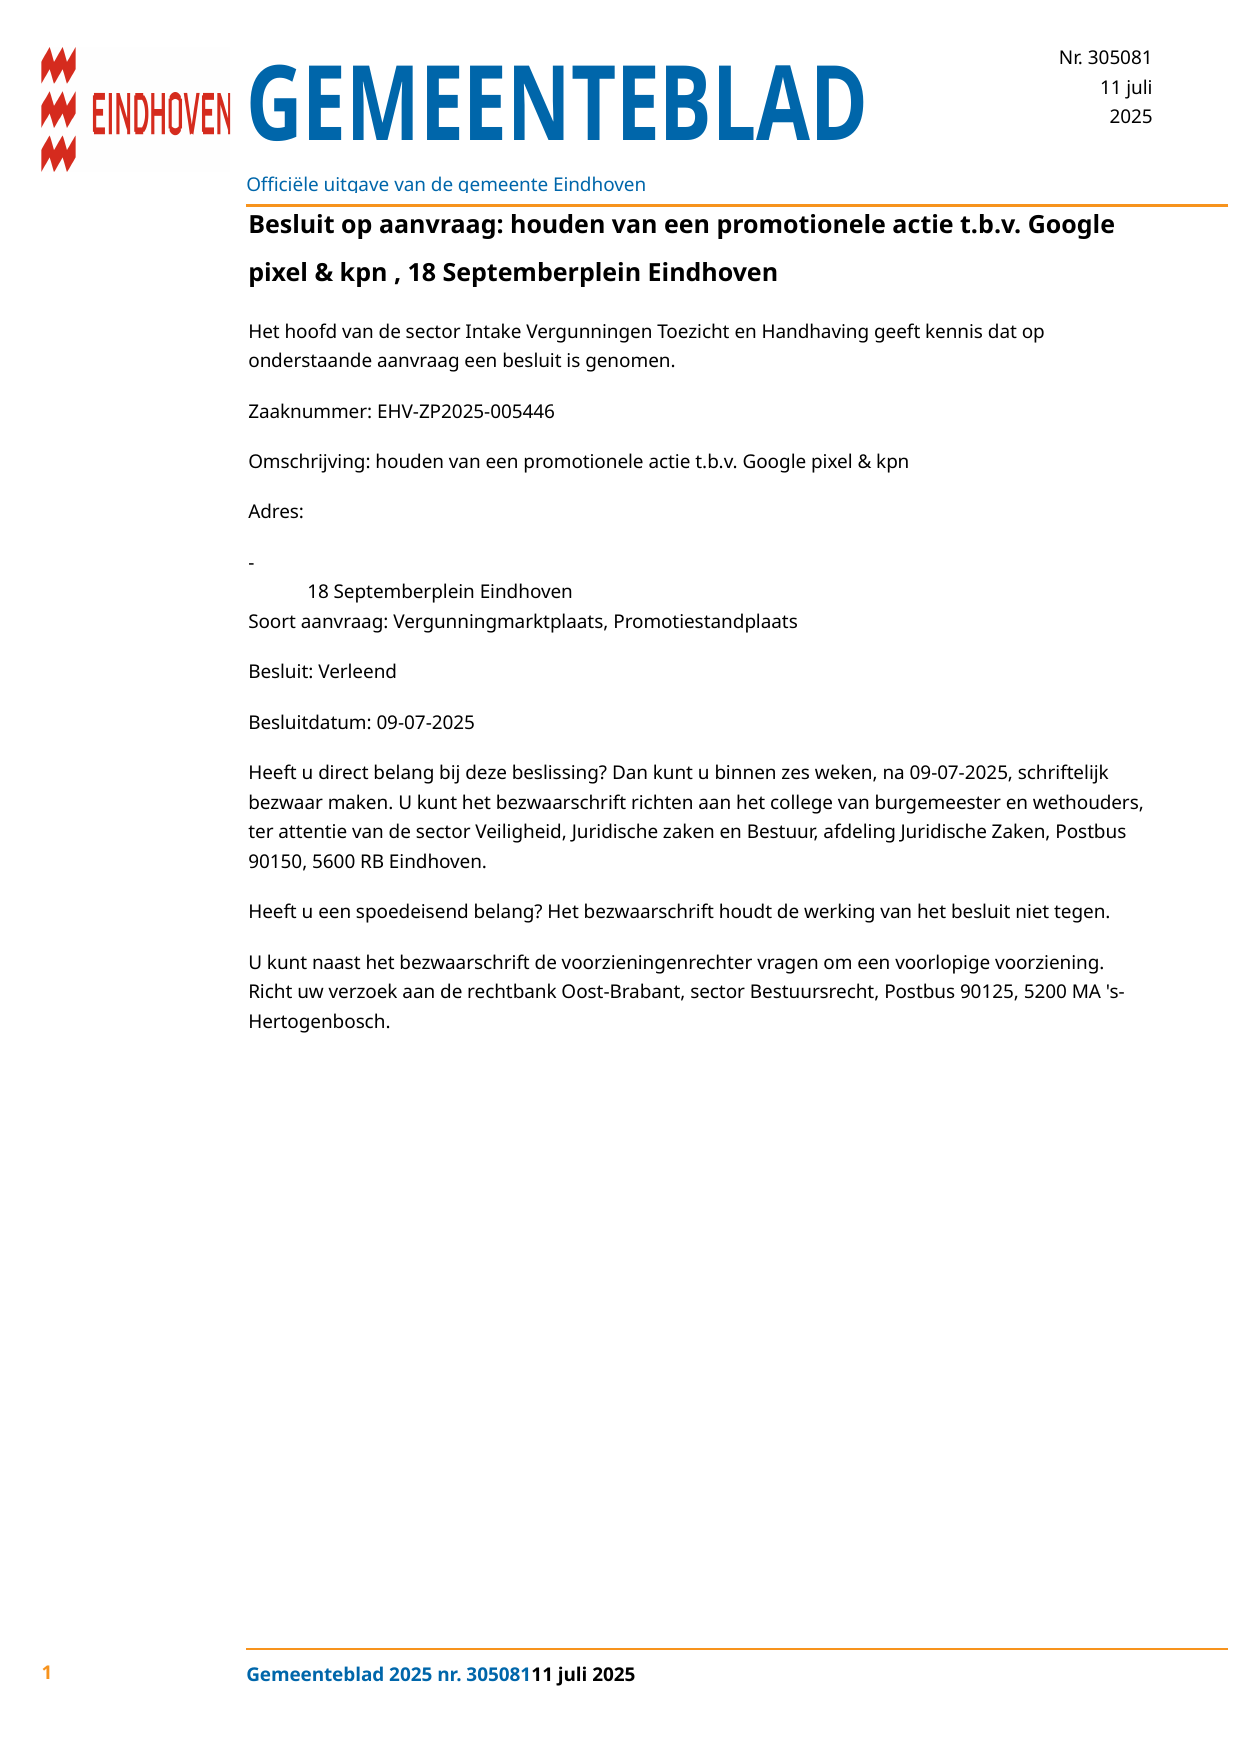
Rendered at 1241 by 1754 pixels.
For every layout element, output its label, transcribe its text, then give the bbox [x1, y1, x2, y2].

text Het hoofd van de sector Intake Vergunningen Toezicht en Handhaving geeft kennis dat op onderstaande aanvraag een besluit is genomen. [248, 318, 1152, 373]
list 18 Septemberplein Eindhoven [248, 579, 1152, 604]
text U kunt naast het bezwaarschrift de voorzieningenrechter vragen om een voorlopige voorziening. Richt uw verzoek aan de rechtbank Oost-Brabant, sector Bestuursrecht, Postbus 90125, 5200 MA 's-Hertogenbosch. [248, 949, 1152, 1034]
text Heeft u een spoedeisend belang? Het bezwaarschrift houdt de werking van het besluit niet tegen. [248, 899, 1152, 924]
text Besluitdatum: 09-07-2025 [248, 709, 1152, 735]
text Zaaknummer: EHV-ZP2025-005446 [248, 398, 1152, 424]
text Heeft u direct belang bij deze beslissing? Dan kunt u binnen zes weken, na 09-07-2025, schriftelijk bezwaar maken. U kunt het bezwaarschrift richten aan het college van burgemeester en wethouders, ter attentie van de sector Veiligheid, Juridische zaken en Bestuur, afdeling Juridische Zaken, Postbus 90150, 5600 RB Eindhoven. [248, 759, 1152, 874]
text Soort aanvraag: Vergunningmarktplaats, Promotiestandplaats [248, 608, 1152, 634]
picture [41, 47, 231, 172]
text Besluit: Verleend [248, 659, 1152, 684]
text Omschrijving: houden van een promotionele actie t.b.v. Google pixel & kpn [248, 448, 1152, 474]
text Adres: [248, 499, 1152, 524]
text Besluit op aanvraag: houden van een promotionele actie t.b.v. Google pixel & kpn , 18 Septemberplein Eindhoven [248, 207, 1152, 288]
